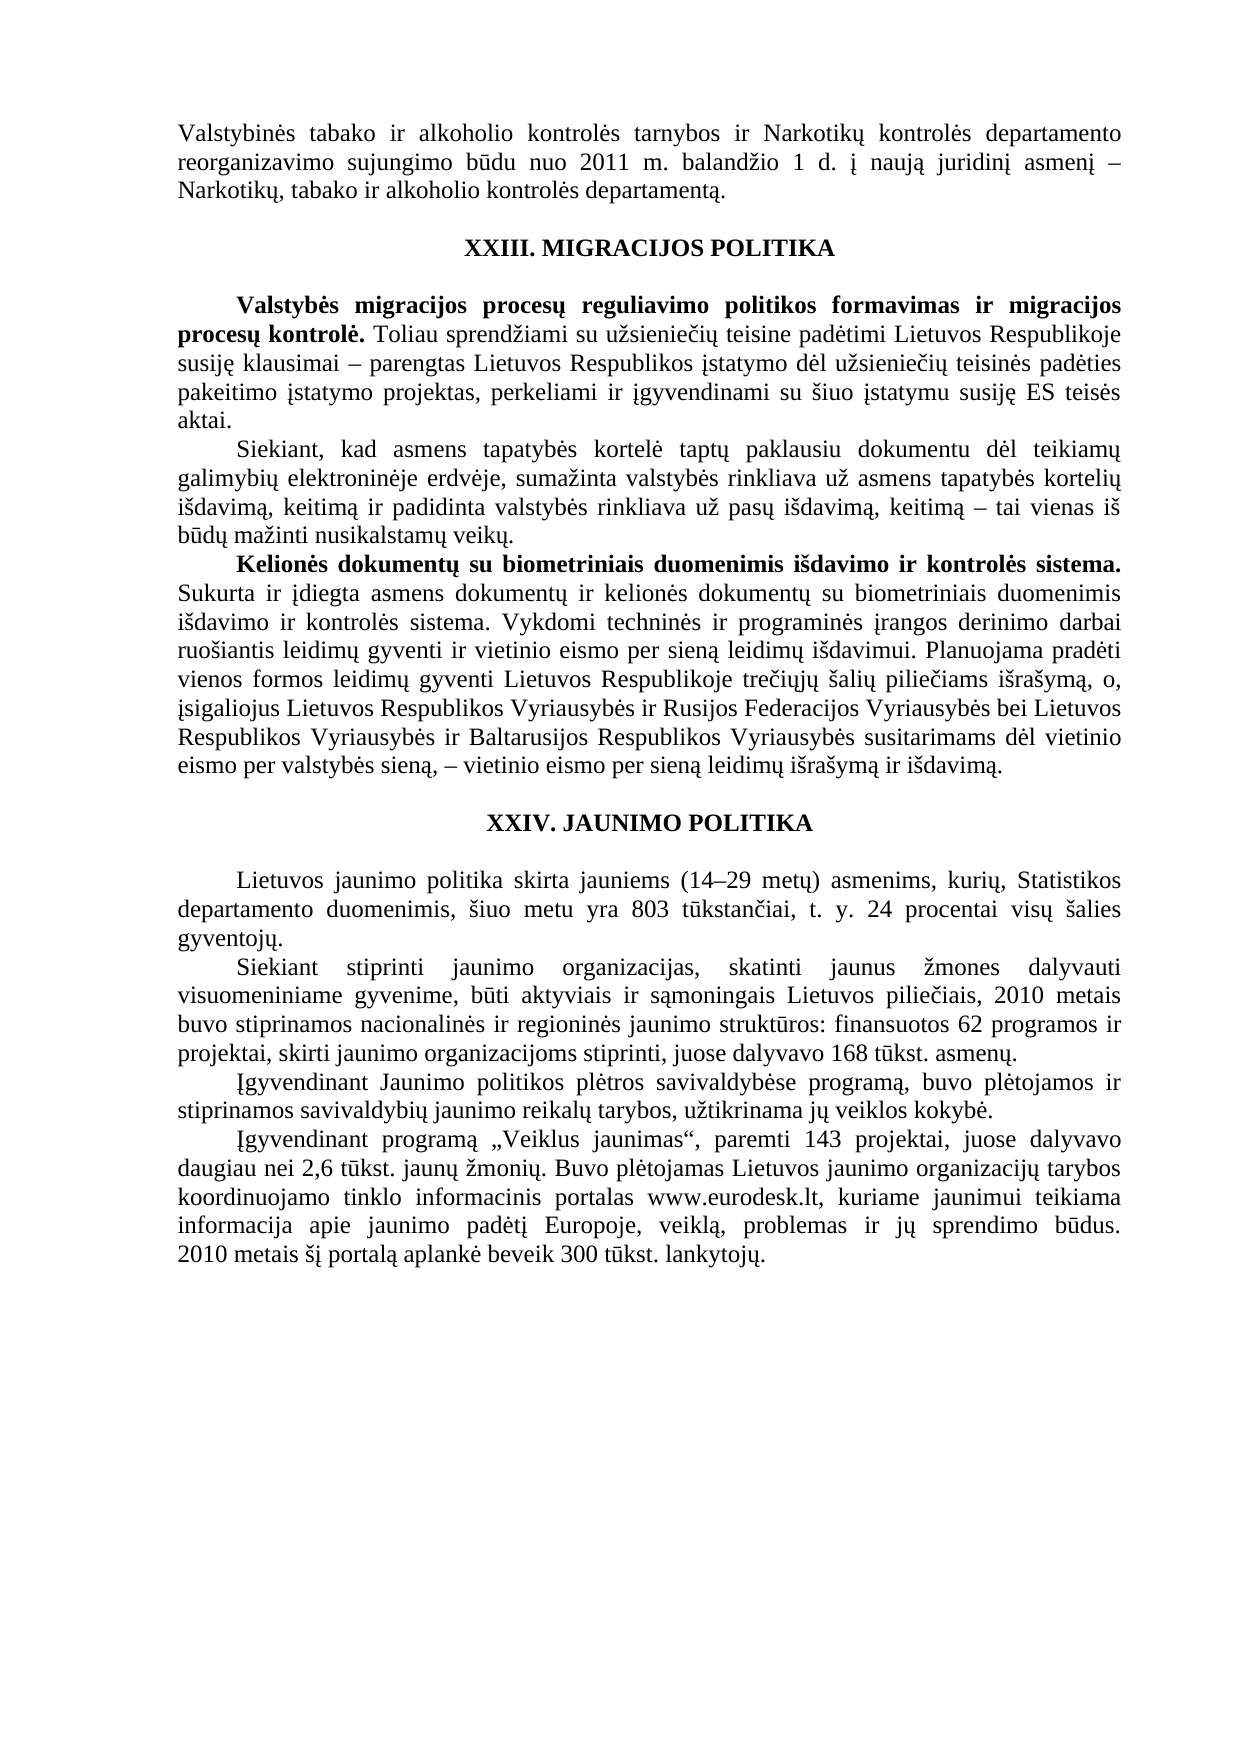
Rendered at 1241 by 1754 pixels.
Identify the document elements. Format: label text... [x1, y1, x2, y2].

text Įgyvendinant programą „Veiklus jaunimas“, paremti 143 projektai, juose dalyvavo daugiau nei 2,6 tūkst. jaunų žmonių. Buvo plėtojamas Lietuvos jaunimo organizacijų tarybos koordinuojamo tinklo informacinis portalas www.eurodesk.lt, kuriame jaunimui teikiama informacija apie jaunimo padėtį Europoje, veiklą, problemas ir jų sprendimo būdus. 2010 metais šį portalą aplankė beveik 300 tūkst. lankytojų. [177, 1124, 1122, 1268]
text XXIII. MIGRACIJOS POLITIKA [177, 233, 1122, 262]
text Lietuvos jaunimo politika skirta jauniems (14–29 metų) asmenims, kurių, Statistikos departamento duomenimis, šiuo metu yra 803 tūkstančiai, t. y. 24 procentai visų šalies gyventojų. [177, 866, 1122, 952]
text XXIV. JAUNIMO POLITIKA [177, 808, 1122, 837]
text Valstybinės tabako ir alkoholio kontrolės tarnybos ir Narkotikų kontrolės departamento reorganizavimo sujungimo būdu nuo 2011 m. balandžio 1 d. į naują juridinį asmenį – Narkotikų, tabako ir alkoholio kontrolės departamentą. [177, 118, 1122, 204]
text Siekiant stiprinti jaunimo organizacijas, skatinti jaunus žmones dalyvauti visuomeniniame gyvenime, būti aktyviais ir sąmoningais Lietuvos piliečiais, 2010 metais buvo stiprinamos nacionalinės ir regioninės jaunimo struktūros: finansuotos 62 programos ir projektai, skirti jaunimo organizacijoms stiprinti, juose dalyvavo 168 tūkst. asmenų. [177, 952, 1122, 1067]
text Siekiant, kad asmens tapatybės kortelė taptų paklausiu dokumentu dėl teikiamų galimybių elektroninėje erdvėje, sumažinta valstybės rinkliava už asmens tapatybės kortelių išdavimą, keitimą ir padidinta valstybės rinkliava už pasų išdavimą, keitimą – tai vienas iš būdų mažinti nusikalstamų veikų. [177, 434, 1122, 549]
text Kelionės dokumentų su biometriniais duomenimis išdavimo ir kontrolės sistema. Sukurta ir įdiegta asmens dokumentų ir kelionės dokumentų su biometriniais duomenimis išdavimo ir kontrolės sistema. Vykdomi techninės ir programinės įrangos derinimo darbai ruošiantis leidimų gyventi ir vietinio eismo per sieną leidimų išdavimui. Planuojama pradėti vienos formos leidimų gyventi Lietuvos Respublikoje trečiųjų šalių piliečiams išrašymą, o, įsigaliojus Lietuvos Respublikos Vyriausybės ir Rusijos Federacijos Vyriausybės bei Lietuvos Respublikos Vyriausybės ir Baltarusijos Respublikos Vyriausybės susitarimams dėl vietinio eismo per valstybės sieną, – vietinio eismo per sieną leidimų išrašymą ir išdavimą. [177, 549, 1122, 779]
text Valstybės migracijos procesų reguliavimo politikos formavimas ir migracijos procesų kontrolė. Toliau sprendžiami su užsieniečių teisine padėtimi Lietuvos Respublikoje susiję klausimai – parengtas Lietuvos Respublikos įstatymo dėl užsieniečių teisinės padėties pakeitimo įstatymo projektas, perkeliami ir įgyvendinami su šiuo įstatymu susiję ES teisės aktai. [177, 291, 1122, 434]
text Įgyvendinant Jaunimo politikos plėtros savivaldybėse programą, buvo plėtojamos ir stiprinamos savivaldybių jaunimo reikalų tarybos, užtikrinama jų veiklos kokybė. [177, 1067, 1122, 1124]
